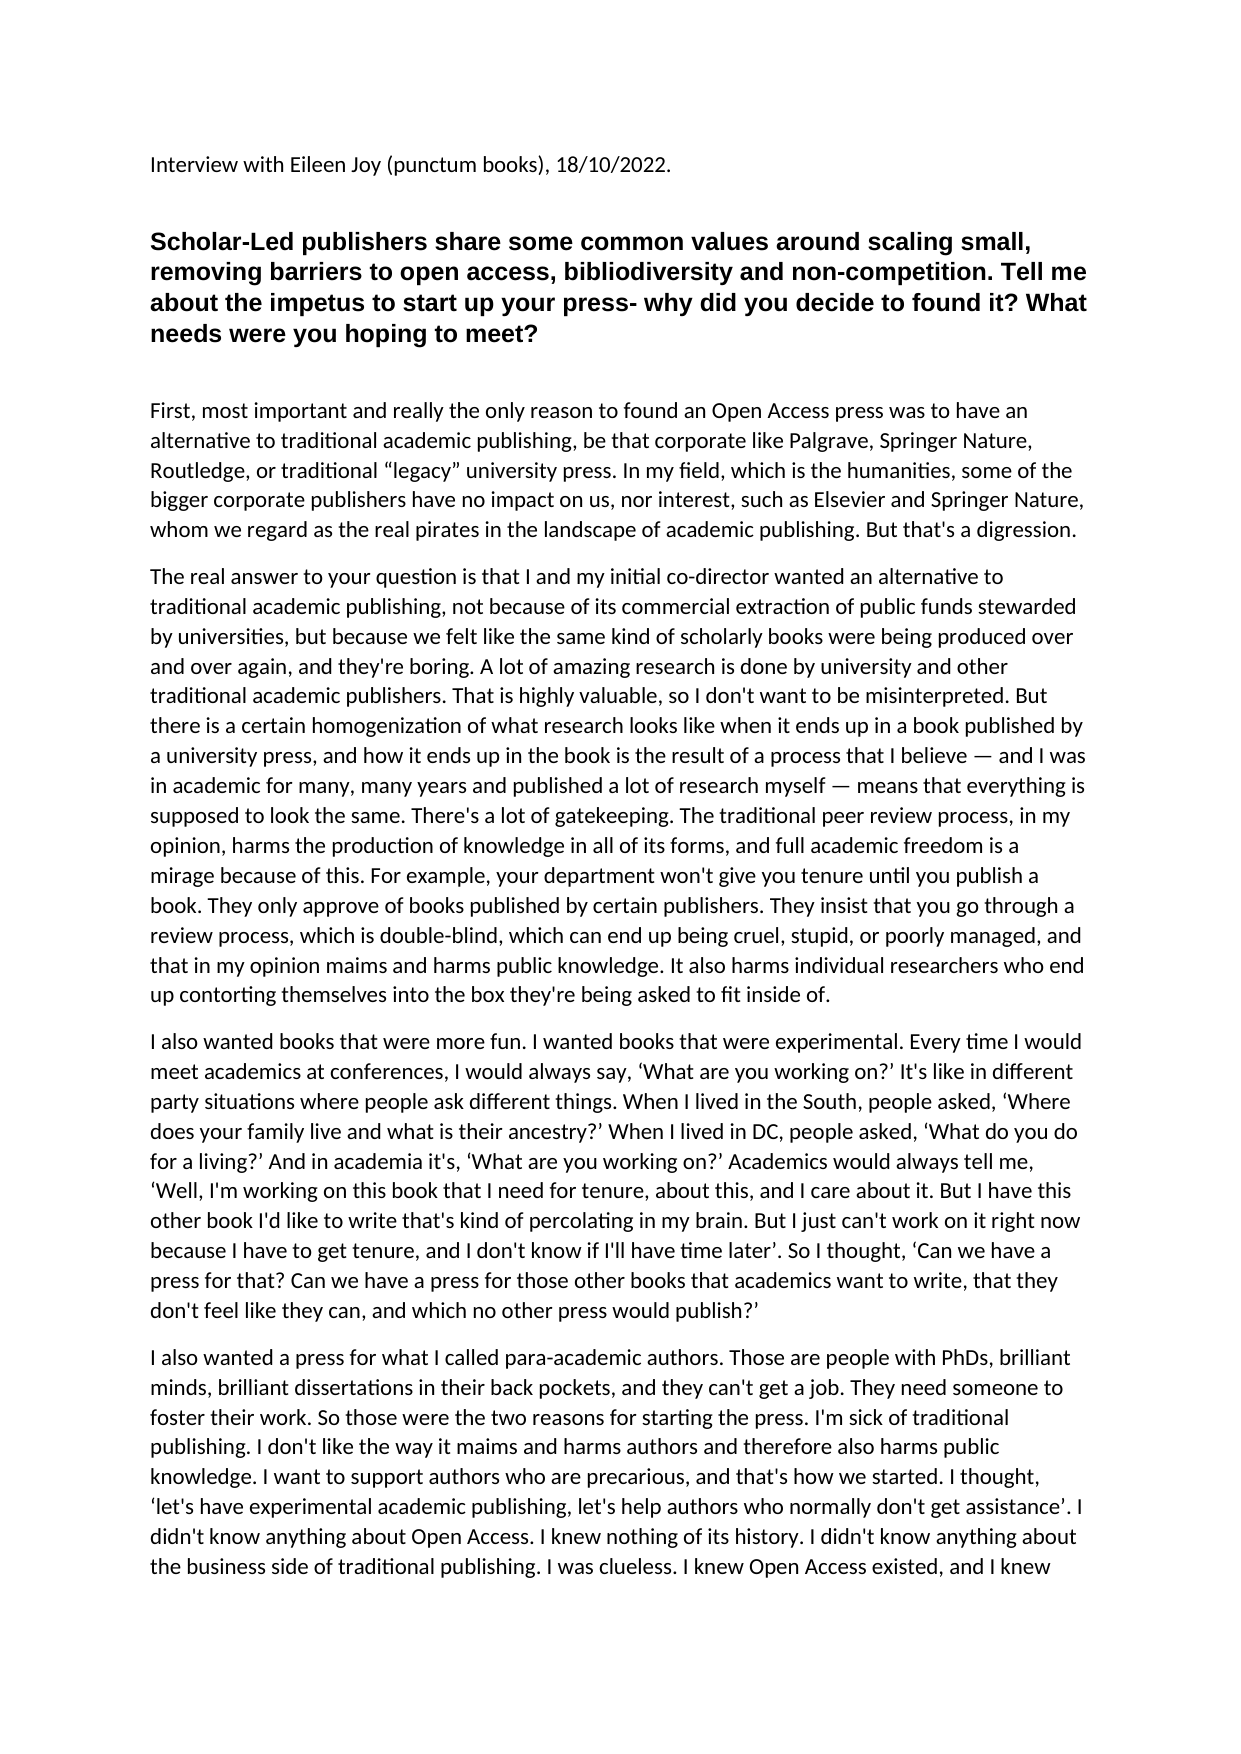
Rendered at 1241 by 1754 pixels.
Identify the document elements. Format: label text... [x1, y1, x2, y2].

text The real answer to your question is that I and my initial co-director wanted an alternative to traditional academic publishing, not because of its commercial extraction of public funds stewarded by universities, but because we felt like the same kind of scholarly books were being produced over and over again, and they're boring. A lot of amazing research is done by university and other traditional academic publishers. That is highly valuable, so I don't want to be misinterpreted. But there is a certain homogenization of what research looks like when it ends up in a book published by a university press, and how it ends up in the book is the result of a process that I believe — and I was in academic for many, many years and published a lot of research myself — means that everything is supposed to look the same. There's a lot of gatekeeping. The traditional peer review process, in my opinion, harms the production of knowledge in all of its forms, and full academic freedom is a mirage because of this. For example, your department won't give you tenure until you publish a book. They only approve of books published by certain publishers. They insist that you go through a review process, which is double-blind, which can end up being cruel, stupid, or poorly managed, and that in my opinion maims and harms public knowledge. It also harms individual researchers who end up contorting themselves into the box they're being asked to fit inside of. [150, 562, 1090, 1009]
text First, most important and really the only reason to found an Open Access press was to have an alternative to traditional academic publishing, be that corporate like Palgrave, Springer Nature, Routledge, or traditional “legacy” university press. In my field, which is the humanities, some of the bigger corporate publishers have no impact on us, nor interest, such as Elsevier and Springer Nature, whom we regard as the real pirates in the landscape of academic publishing. But that's a digression. [150, 366, 1090, 543]
text Scholar-Led publishers share some common values around scaling small, removing barriers to open access, bibliodiversity and non-competition. Tell me about the impetus to start up your press- why did you decide to found it? What needs were you hoping to meet? [150, 226, 1090, 347]
text Interview with Eileen Joy (punctum books), 18/10/2022. [150, 150, 1090, 208]
text I also wanted a press for what I called para-academic authors. Those are people with PhDs, brilliant minds, brilliant dissertations in their back pockets, and they can't get a job. They need someone to foster their work. So those were the two reasons for starting the press. I'm sick of traditional publishing. I don't like the way it maims and harms authors and therefore also harms public knowledge. I want to support authors who are precarious, and that's how we started. I thought, ‘let's have experimental academic publishing, let's help authors who normally don't get assistance’. I didn't know anything about Open Access. I knew nothing of its history. I didn't know anything about the business side of traditional publishing. I was clueless. I knew Open Access existed, and I knew [150, 1343, 1090, 1580]
text I also wanted books that were more fun. I wanted books that were experimental. Every time I would meet academics at conferences, I would always say, ‘What are you working on?’ It's like in different party situations where people ask different things. When I lived in the South, people asked, ‘Where does your family live and what is their ancestry?’ When I lived in DC, people asked, ‘What do you do for a living?’ And in academia it's, ‘What are you working on?’ Academics would always tell me, ‘Well, I'm working on this book that I need for tenure, about this, and I care about it. But I have this other book I'd like to write that's kind of percolating in my brain. But I just can't work on it right now because I have to get tenure, and I don't know if I'll have time later’. So I thought, ‘Can we have a press for that? Can we have a press for those other books that academics want to write, that they don't feel like they can, and which no other press would publish?’ [150, 1027, 1090, 1324]
